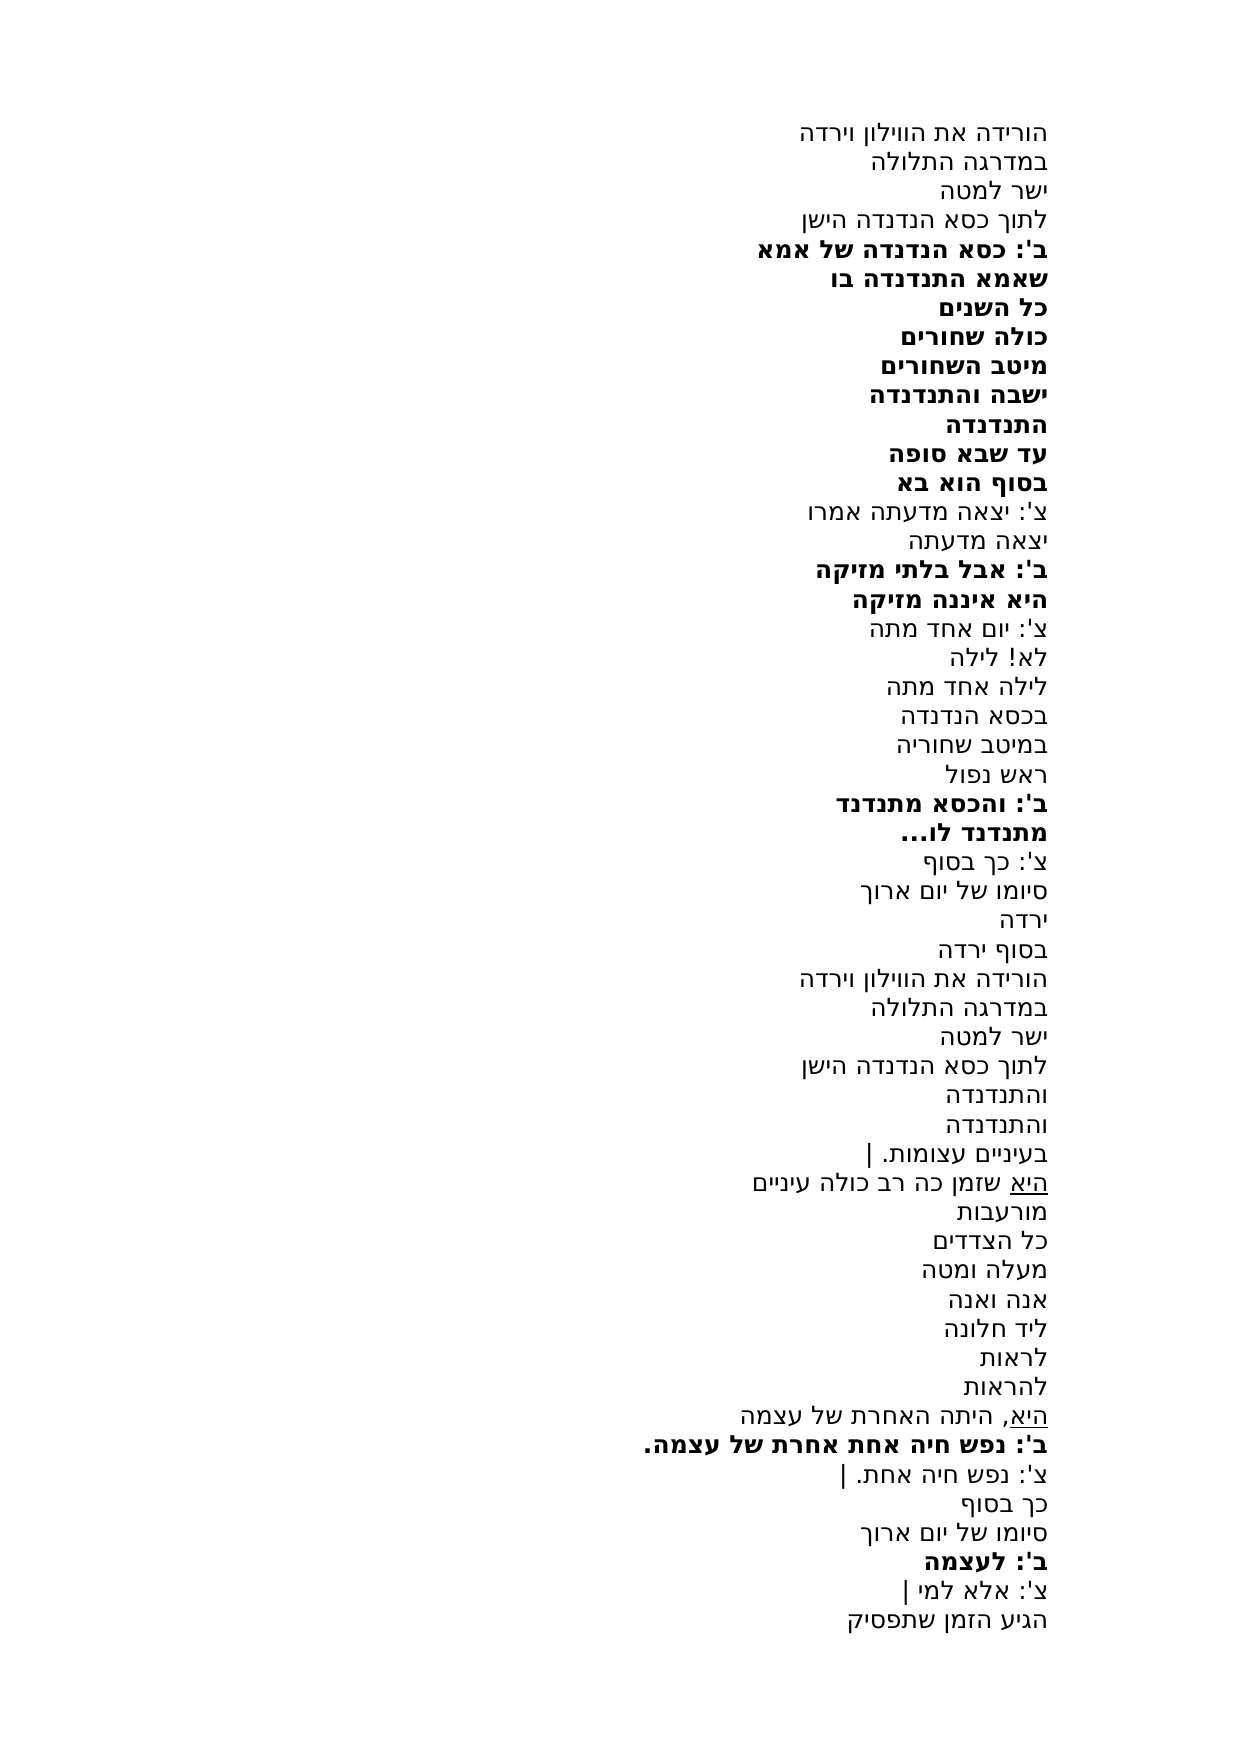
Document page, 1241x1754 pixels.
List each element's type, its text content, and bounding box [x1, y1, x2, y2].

text מיטב השחורים [118, 351, 1048, 381]
text ב': לעצמה [118, 1547, 1048, 1576]
text כל הצדדים [118, 1226, 1048, 1256]
text צ': כך בסוף [118, 847, 1048, 876]
text צ': אלא למי | [118, 1576, 1048, 1606]
text כל השנים [118, 293, 1048, 322]
text סיומו של יום ארוך [118, 876, 1048, 906]
text ישר למטה [118, 176, 1048, 206]
text ב': כסא הנדנדה של אמא [118, 235, 1048, 264]
text אנה ואנה [118, 1285, 1048, 1314]
text כולה שחורים [118, 322, 1048, 351]
text הורידה את הווילון וירדה [118, 964, 1048, 993]
text לילה אחד מתה [118, 672, 1048, 701]
text להראות [118, 1372, 1048, 1401]
text ירדה [118, 906, 1048, 935]
text לתוך כסא הנדנדה הישן [118, 206, 1048, 235]
text מעלה ומטה [118, 1256, 1048, 1285]
text התנדנדה [118, 410, 1048, 439]
text עד שבא סופה [118, 439, 1048, 468]
text סיומו של יום ארוך [118, 1518, 1048, 1547]
text ישבה והתנדנדה [118, 381, 1048, 410]
text מתנדנד לו... [118, 818, 1048, 847]
text בסוף הוא בא [118, 468, 1048, 497]
text ב': והכסא מתנדנד [118, 789, 1048, 818]
text במדרגה התלולה [118, 993, 1048, 1022]
text היא איננה מזיקה [118, 585, 1048, 614]
text לראות [118, 1343, 1048, 1372]
text בעיניים עצומות. | [118, 1139, 1048, 1168]
text כך בסוף [118, 1489, 1048, 1518]
text במיטב שחוריה [118, 731, 1048, 760]
text והתנדנדה [118, 1081, 1048, 1110]
text במדרגה התלולה [118, 147, 1048, 176]
text לתוך כסא הנדנדה הישן [118, 1051, 1048, 1081]
text מורעבות [118, 1197, 1048, 1226]
text לא! לילה [118, 643, 1048, 672]
text שאמא התנדנדה בו [118, 264, 1048, 293]
text בכסא הנדנדה [118, 701, 1048, 731]
text ב': נפש חיה אחת אחרת של עצמה. [118, 1431, 1048, 1460]
text צ': יום אחד מתה [118, 614, 1048, 643]
text היא, היתה האחרת של עצמה [118, 1401, 1048, 1431]
text צ': יצאה מדעתה אמרו [118, 497, 1048, 526]
text הגיע הזמן שתפסיק [118, 1606, 1048, 1635]
text ב': אבל בלתי מזיקה [118, 556, 1048, 585]
text היא שזמן כה רב כולה עיניים [118, 1168, 1048, 1197]
text ראש נפול [118, 760, 1048, 789]
text בסוף ירדה [118, 935, 1048, 964]
text ליד חלונה [118, 1314, 1048, 1343]
text הורידה את הווילון וירדה [118, 118, 1048, 147]
text והתנדנדה [118, 1110, 1048, 1139]
text ישר למטה [118, 1022, 1048, 1051]
text צ': נפש חיה אחת. | [118, 1460, 1048, 1489]
text יצאה מדעתה [118, 526, 1048, 556]
